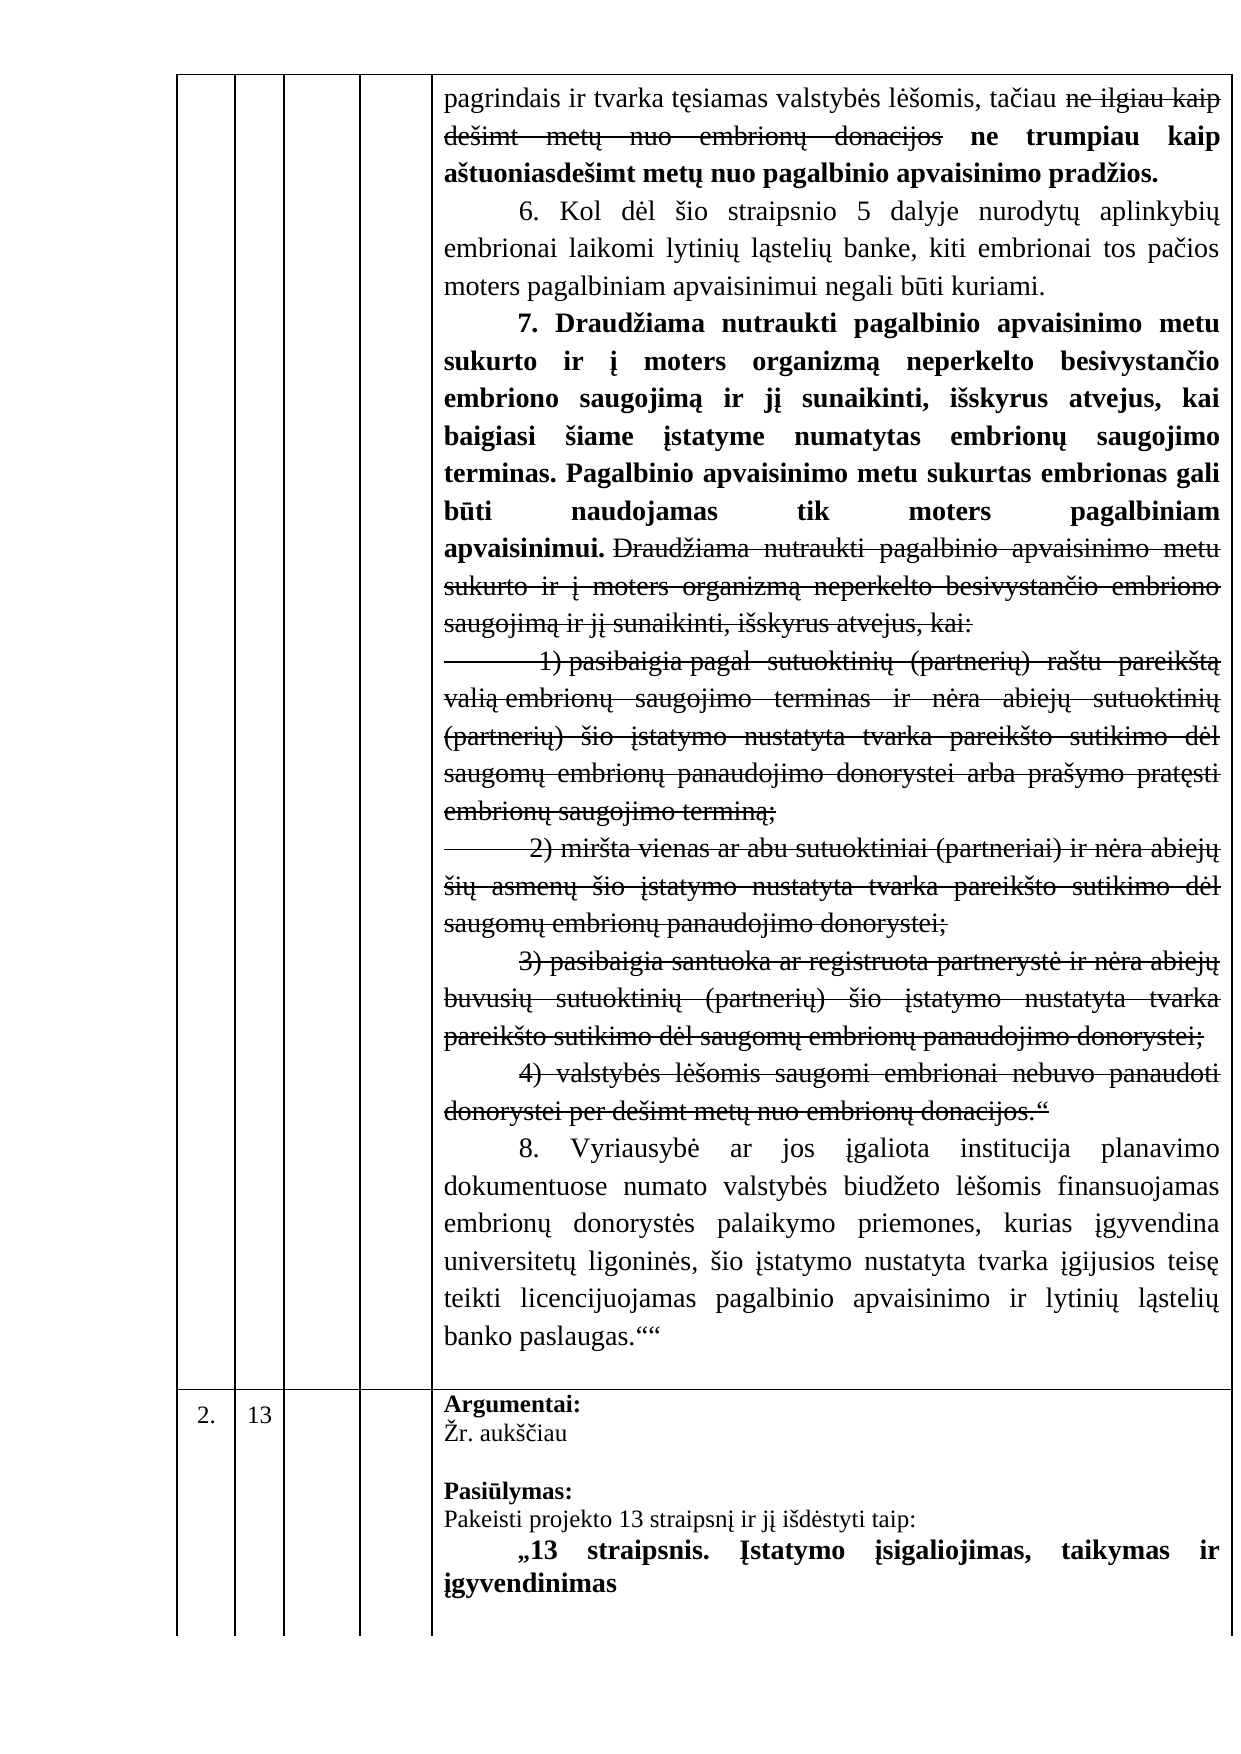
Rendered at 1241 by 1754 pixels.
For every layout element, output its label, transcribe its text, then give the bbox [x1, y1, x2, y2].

table_cell [178, 75, 234, 1388]
table_cell [285, 1390, 359, 1636]
table_cell 13 [236, 1390, 283, 1636]
table_cell [361, 1390, 431, 1636]
table_cell [361, 75, 431, 1388]
table_cell [285, 75, 359, 1388]
table_cell [236, 75, 283, 1388]
table_cell pagrindais ir tvarka tęsiamas valstybės lėšomis, tačiau ne ilgiau kaip dešimt metų nuo embrionų donacijos ne trumpiau kaip aštuoniasdešimt metų nuo pagalbinio apvaisinimo pradžios. 6. Kol dėl šio straipsnio 5 dalyje nurodytų aplinkybių embrionai laikomi lytinių ląstelių banke, kiti embrionai tos pačios moters pagalbiniam apvaisinimui negali būti kuriami. 7. Draudžiama nutraukti pagalbinio apvaisinimo metu sukurto ir į moters organizmą neperkelto besivystančio embriono saugojimą ir jį sunaikinti, išskyrus atvejus, kai baigiasi šiame įstatyme numatytas embrionų saugojimo terminas. Pagalbinio apvaisinimo metu sukurtas embrionas gali būti naudojamas tik moters pagalbiniam apvaisinimui. Draudžiama nutraukti pagalbinio apvaisinimo metu sukurto ir į moters organizmą neperkelto besivystančio embriono saugojimą ir jį sunaikinti, išskyrus atvejus, kai: 1) pasibaigia pagal sutuoktinių (partnerių) raštu pareikštą valią embrionų saugojimo terminas ir nėra abiejų sutuoktinių (partnerių) šio įstatymo nustatyta tvarka pareikšto sutikimo dėl saugomų embrionų panaudojimo donorystei arba prašymo pratęsti embrionų saugojimo terminą; 2) miršta vienas ar abu sutuoktiniai (partneriai) ir nėra abiejų šių asmenų šio įstatymo nustatyta tvarka pareikšto sutikimo dėl saugomų embrionų panaudojimo donorystei; 3) pasibaigia santuoka ar registruota partnerystė ir nėra abiejų buvusių sutuoktinių (partnerių) šio įstatymo nustatyta tvarka pareikšto sutikimo dėl saugomų embrionų panaudojimo donorystei; 4) valstybės lėšomis saugomi embrionai nebuvo panaudoti donorystei per dešimt metų nuo embrionų donacijos.“ 8. Vyriausybė ar jos įgaliota institucija planavimo dokumentuose numato valstybės biudžeto lėšomis finansuojamas embrionų donorystės palaikymo priemones, kurias įgyvendina universitetų ligoninės, šio įstatymo nustatyta tvarka įgijusios teisę teikti licencijuojamas pagalbinio apvaisinimo ir lytinių ląstelių banko paslaugas.““ [433, 75, 1231, 1388]
table_cell 2. [178, 1390, 234, 1636]
table_cell Argumentai: Žr. aukščiau Pasiūlymas: Pakeisti projekto 13 straipsnį ir jį išdėstyti taip: „13 straipsnis. Įstatymo įsigaliojimas, taikymas ir įgyvendinimas [433, 1390, 1231, 1636]
